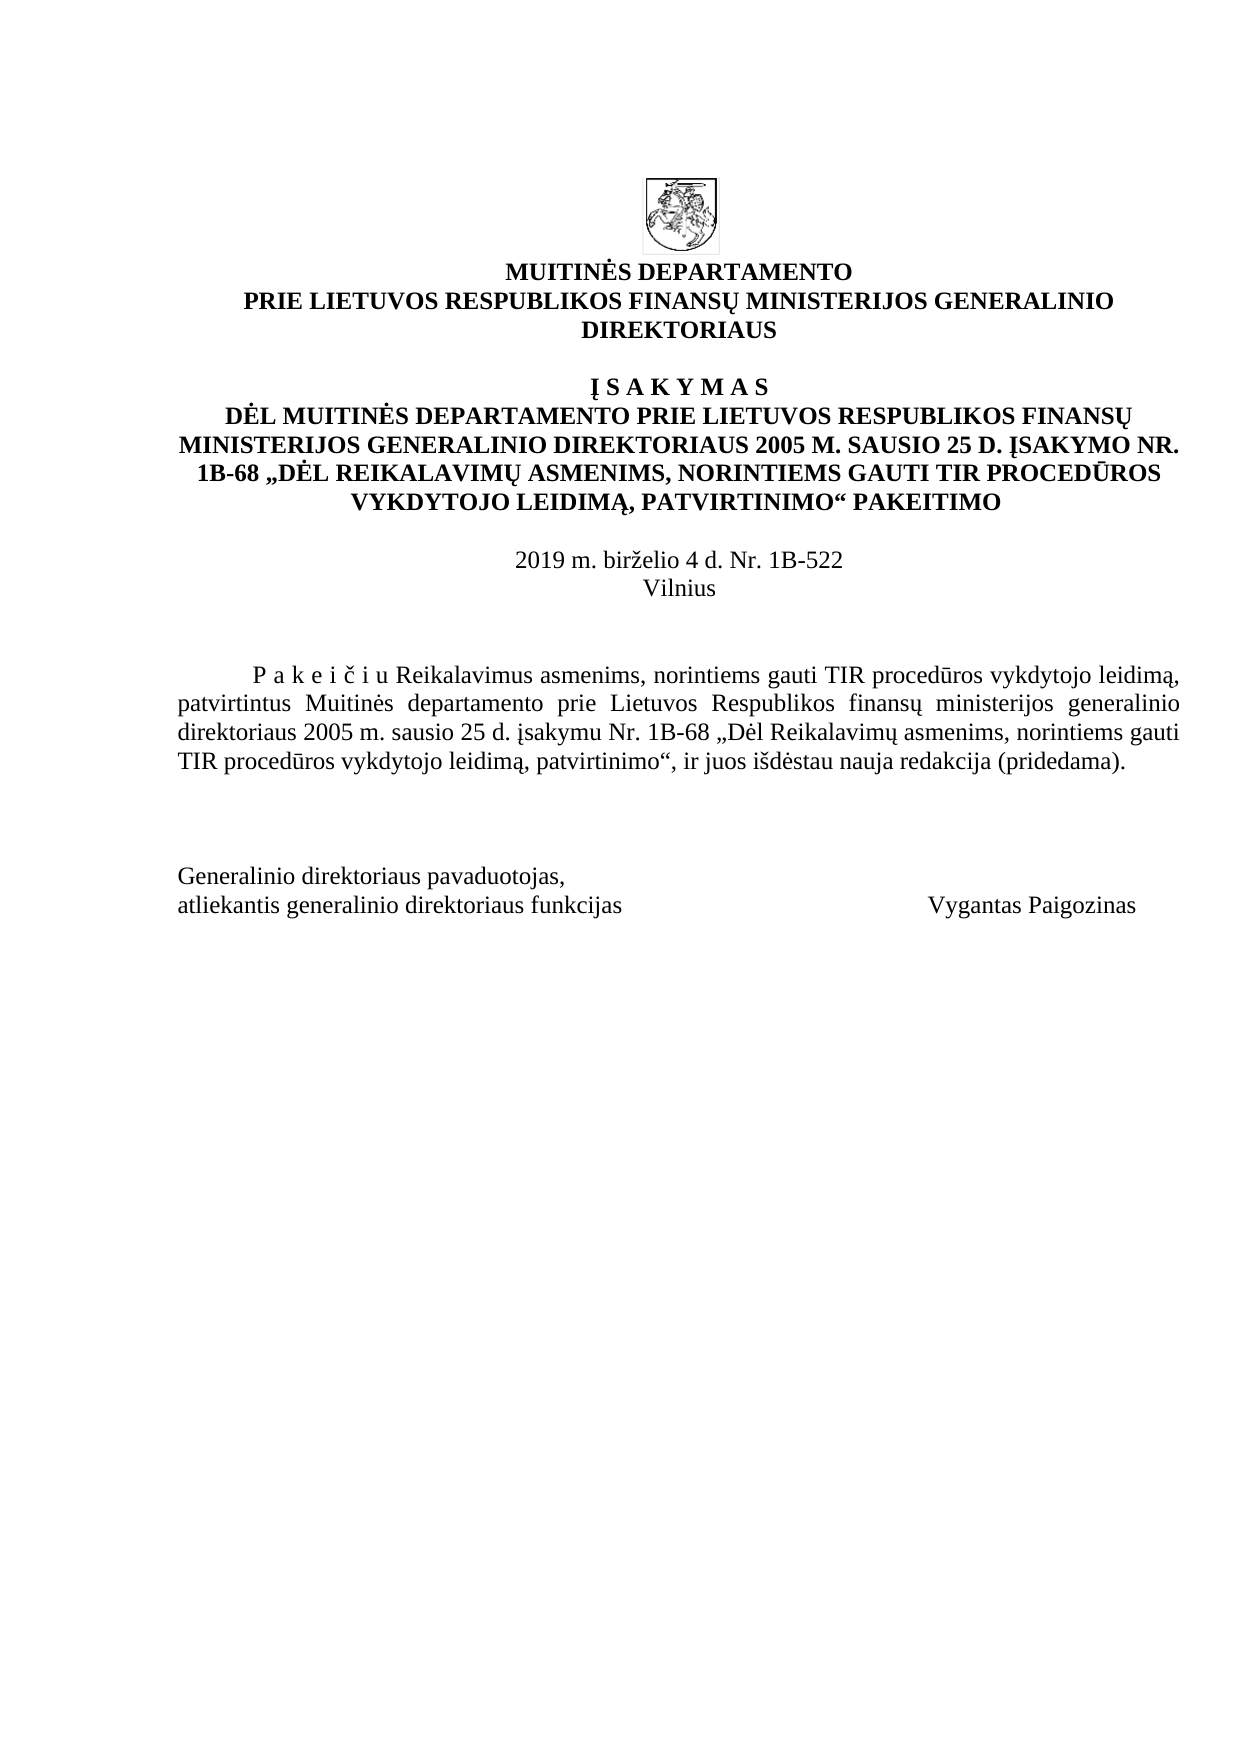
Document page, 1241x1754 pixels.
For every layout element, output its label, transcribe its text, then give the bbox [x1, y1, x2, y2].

text DĖL MUITINĖS DEPARTAMENTO PRIE LIETUVOS RESPUBLIKOS FINANSŲ MINISTERIJOS GENERALINIO DIREKTORIAUS 2005 M. SAUSIO 25 D. ĮSAKYMO NR. 1B-68 „DĖL REIKALAVIMŲ ASMENIMS, NORINTIEMS GAUTI TIR PROCEDŪROS VYKDYTOJO LEIDIMĄ, PATVIRTINIMO“ PAKEITIMO [177, 401, 1181, 516]
text PRIE LIETUVOS RESPUBLIKOS FINANSŲ MINISTERIJOS GENERALINIO DIREKTORIAUS [177, 286, 1181, 343]
text 2019 m. birželio 4 d. Nr. 1B-522 [177, 545, 1181, 573]
text atliekantis generalinio direktoriaus funkcijas Vygantas Paigozinas [177, 890, 1181, 918]
text Į S A K Y M A S [177, 372, 1181, 401]
text P a k e i č i u Reikalavimus asmenims, norintiems gauti TIR procedūros vykdytojo leidimą, patvirtintus Muitinės departamento prie Lietuvos Respublikos finansų ministerijos generalinio direktoriaus 2005 m. sausio 25 d. įsakymu Nr. 1B-68 „Dėl Reikalavimų asmenims, norintiems gauti TIR procedūros vykdytojo leidimą, patvirtinimo“, ir juos išdėstau nauja redakcija (pridedama). [177, 660, 1181, 775]
text MUITINĖS DEPARTAMENTO [177, 257, 1181, 286]
text Vilnius [177, 573, 1181, 602]
text Generalinio direktoriaus pavaduotojas, [177, 861, 1181, 890]
